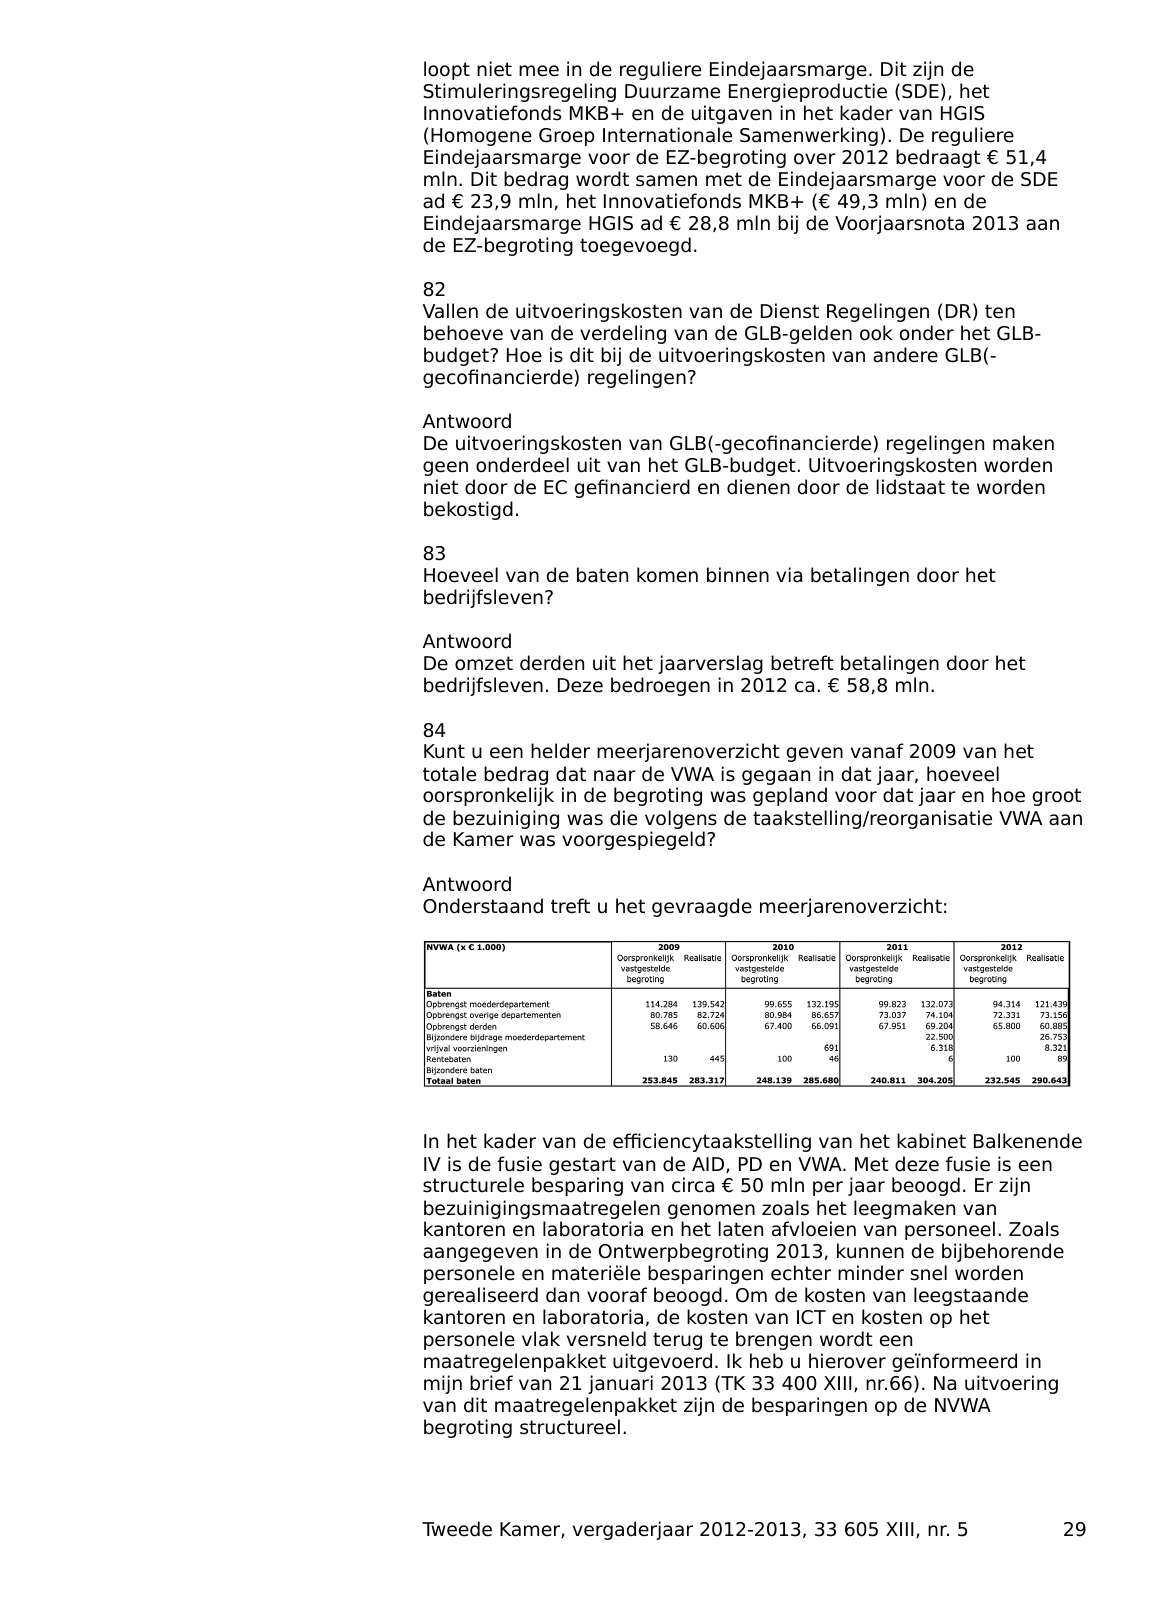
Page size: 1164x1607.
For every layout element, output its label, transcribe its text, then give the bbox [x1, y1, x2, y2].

text Antwoord [422, 631, 1087, 653]
text 83 [422, 543, 1087, 565]
text In het kader van de efficiencytaakstelling van het kabinet Balkenende IV is de fusie gestart van de AID, PD en VWA. Met deze fusie is een structurele besparing van circa € 50 mln per jaar beoogd. Er zijn bezuinigingsmaatregelen genomen zoals het leegmaken van kantoren en laboratoria en het laten afvloeien van personeel. Zoals aangegeven in de Ontwerpbegroting 2013, kunnen de bijbehorende personele en materiële besparingen echter minder snel worden gerealiseerd dan vooraf beoogd. Om de kosten van leegstaande kantoren en laboratoria, de kosten van ICT en kosten op het personele vlak versneld terug te brengen wordt een maatregelenpakket uitgevoerd. Ik heb u hierover geïnformeerd in mijn brief van 21 januari 2013 (TK 33 400 XIII, nr.66). Na uitvoering van dit maatregelenpakket zijn de besparingen op de NVWA begroting structureel. [422, 1131, 1087, 1439]
text Antwoord [422, 411, 1087, 433]
text De omzet derden uit het jaarverslag betreft betalingen door het bedrijfsleven. Deze bedroegen in 2012 ca. € 58,8 mln. [422, 653, 1087, 697]
text Antwoord [422, 873, 1087, 896]
text De uitvoeringskosten van GLB(-gecofinancierde) regelingen maken geen onderdeel uit van het GLB-budget. Uitvoeringskosten worden niet door de EC gefinancierd en dienen door de lidstaat te worden bekostigd. [422, 433, 1087, 521]
text Hoeveel van de baten komen binnen via betalingen door het bedrijfsleven? [422, 565, 1087, 609]
text 84 [422, 719, 1087, 741]
text Onderstaand treft u het gevraagde meerjarenoverzicht: [422, 896, 1087, 917]
text loopt niet mee in de reguliere Eindejaarsmarge. Dit zijn de Stimuleringsregeling Duurzame Energieproductie (SDE), het Innovatiefonds MKB+ en de uitgaven in het kader van HGIS (Homogene Groep Internationale Samenwerking). De reguliere Eindejaarsmarge voor de EZ-begroting over 2012 bedraagt € 51,4 mln. Dit bedrag wordt samen met de Eindejaarsmarge voor de SDE ad € 23,9 mln, het Innovatiefonds MKB+ (€ 49,3 mln) en de Eindejaarsmarge HGIS ad € 28,8 mln bij de Voorjaarsnota 2013 aan de EZ-begroting toegevoegd. [422, 59, 1087, 257]
text Vallen de uitvoeringskosten van de Dienst Regelingen (DR) ten behoeve van de verdeling van de GLB-gelden ook onder het GLB-budget? Hoe is dit bij de uitvoeringskosten van andere GLB(-gecofinancierde) regelingen? [422, 301, 1087, 389]
picture [422, 939, 1072, 1088]
text 82 [422, 279, 1087, 301]
text Kunt u een helder meerjarenoverzicht geven vanaf 2009 van het totale bedrag dat naar de VWA is gegaan in dat jaar, hoeveel oorspronkelijk in de begroting was gepland voor dat jaar en hoe groot de bezuiniging was die volgens de taakstelling/reorganisatie VWA aan de Kamer was voorgespiegeld? [422, 741, 1087, 851]
